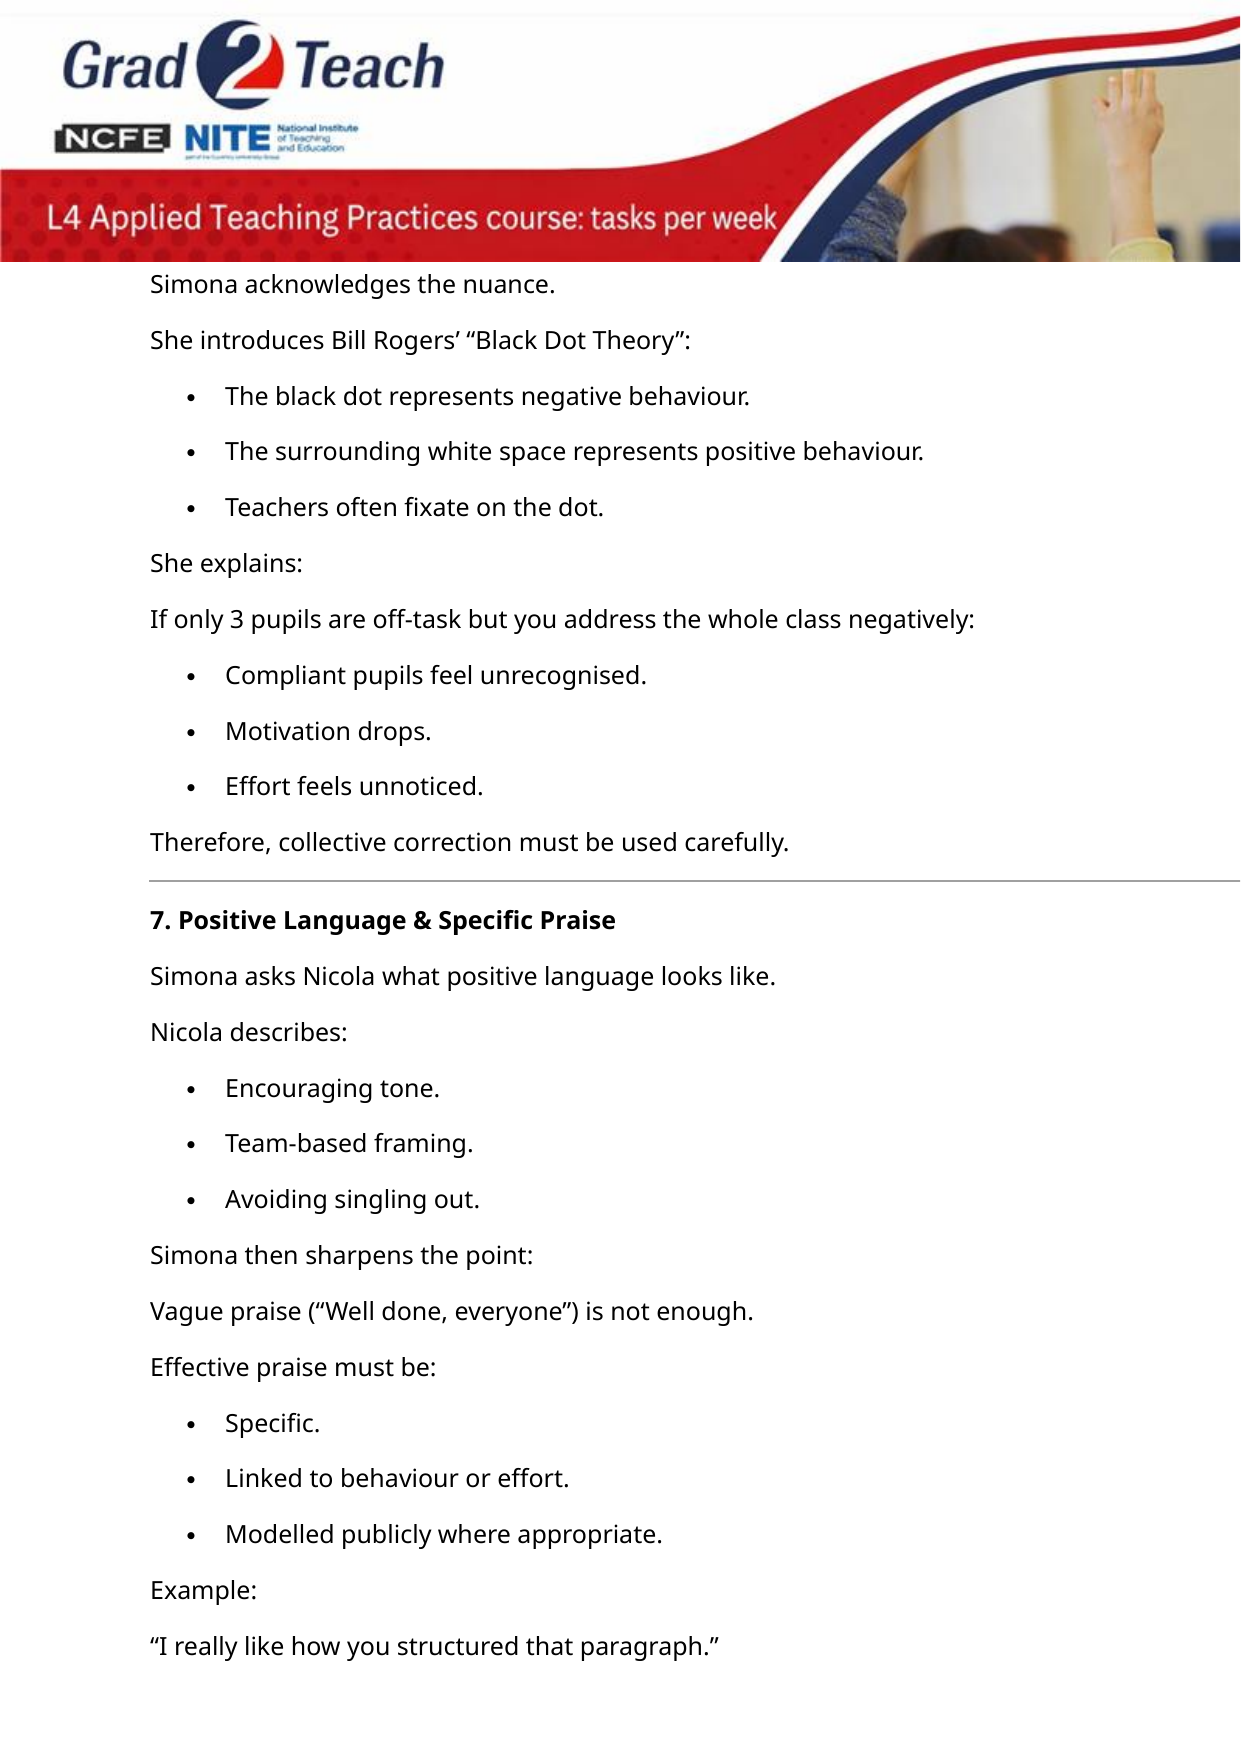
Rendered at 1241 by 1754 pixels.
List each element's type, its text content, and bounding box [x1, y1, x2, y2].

list Teachers often fixate on the dot. [187, 490, 1090, 524]
text Therefore, collective correction must be used carefully. [150, 825, 1090, 859]
list Linked to behaviour or effort. [187, 1461, 1090, 1495]
list Effort feels unnoticed. [187, 769, 1090, 803]
text Simona then sharpens the point: [150, 1238, 1090, 1272]
list The black dot represents negative behaviour. [187, 378, 1090, 412]
text Nicola describes: [150, 1014, 1090, 1048]
text She explains: [150, 546, 1090, 580]
list Encouraging tone. [187, 1070, 1090, 1104]
text Simona asks Nicola what positive language looks like. [150, 959, 1090, 993]
text If only 3 pupils are off-task but you address the whole class negatively: [150, 602, 1090, 636]
text Effective praise must be: [150, 1349, 1090, 1383]
text Example: [150, 1573, 1090, 1607]
text Vague praise (“Well done, everyone”) is not enough. [150, 1294, 1090, 1328]
list Team-based framing. [187, 1126, 1090, 1160]
list Motivation drops. [187, 713, 1090, 747]
list Specific. [187, 1405, 1090, 1439]
list Avoiding singling out. [187, 1182, 1090, 1216]
list Compliant pupils feel unrecognised. [187, 657, 1090, 691]
text She introduces Bill Rogers’ “Black Dot Theory”: [150, 322, 1090, 356]
text “I really like how you structured that paragraph.” [150, 1629, 1090, 1663]
text 7. Positive Language & Specific Praise [150, 903, 1090, 937]
list The surrounding white space represents positive behaviour. [187, 434, 1090, 468]
list Modelled publicly where appropriate. [187, 1517, 1090, 1551]
text Simona acknowledges the nuance. [150, 262, 1090, 301]
